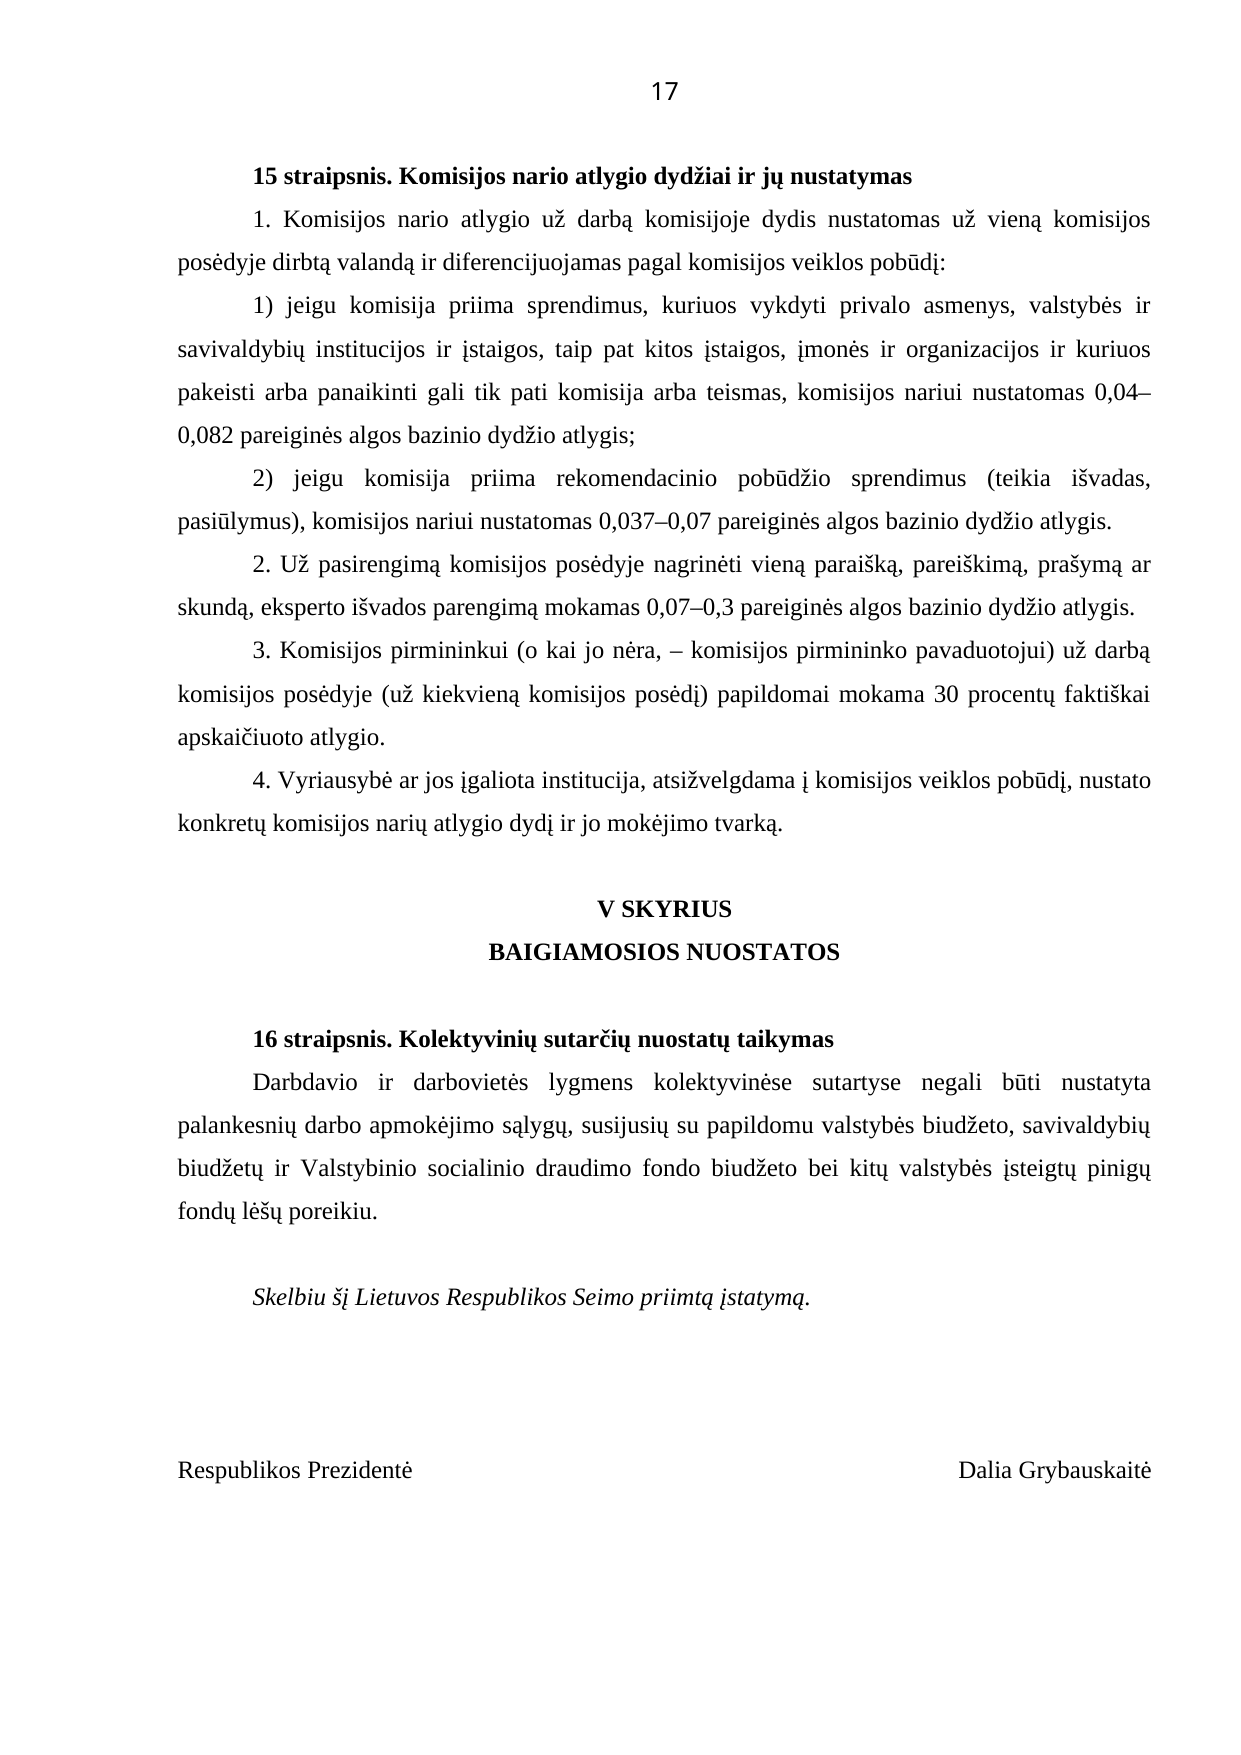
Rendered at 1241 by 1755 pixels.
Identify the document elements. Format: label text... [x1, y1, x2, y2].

text 3. Komisijos pirmininkui (o kai jo nėra, – komisijos pirmininko pavaduotojui) už darbą komisijos posėdyje (už kiekvieną komisijos posėdį) papildomai mokama 30 procentų faktiškai apskaičiuoto atlygio. [177, 636, 1152, 751]
text Skelbiu šį Lietuvos Respublikos Seimo priimtą įstatymą. [177, 1282, 1152, 1311]
text 2. Už pasirengimą komisijos posėdyje nagrinėti vieną paraišką, pareiškimą, prašymą ar skundą, eksperto išvados parengimą mokamas 0,07–0,3 pareiginės algos bazinio dydžio atlygis. [177, 549, 1152, 621]
text 1. Komisijos nario atlygio už darbą komisijoje dydis nustatomas už vieną komisijos posėdyje dirbtą valandą ir diferencijuojamas pagal komisijos veiklos pobūdį: [177, 204, 1152, 276]
text 1) jeigu komisija priima sprendimus, kuriuos vykdyti privalo asmenys, valstybės ir savivaldybių institucijos ir įstaigos, taip pat kitos įstaigos, įmonės ir organizacijos ir kuriuos pakeisti arba panaikinti gali tik pati komisija arba teismas, komisijos nariui nustatomas 0,04–0,082 pareiginės algos bazinio dydžio atlygis; [177, 291, 1152, 449]
text V SKYRIUS [177, 894, 1152, 923]
text Respublikos Prezidentė Dalia Grybauskaitė [177, 1455, 1152, 1484]
text 15 straipsnis. Komisijos nario atlygio dydžiai ir jų nustatymas [177, 161, 1152, 190]
text BAIGIAMOSIOS NUOSTATOS [177, 937, 1152, 966]
text 2) jeigu komisija priima rekomendacinio pobūdžio sprendimus (teikia išvadas, pasiūlymus), komisijos nariui nustatomas 0,037–0,07 pareiginės algos bazinio dydžio atlygis. [177, 463, 1152, 535]
text 16 straipsnis. Kolektyvinių sutarčių nuostatų taikymas [177, 1024, 1152, 1052]
text 4. Vyriausybė ar jos įgaliota institucija, atsižvelgdama į komisijos veiklos pobūdį, nustato konkretų komisijos narių atlygio dydį ir jo mokėjimo tvarką. [177, 765, 1152, 837]
text Darbdavio ir darbovietės lygmens kolektyvinėse sutartyse negali būti nustatyta palankesnių darbo apmokėjimo sąlygų, susijusių su papildomu valstybės biudžeto, savivaldybių biudžetų ir Valstybinio socialinio draudimo fondo biudžeto bei kitų valstybės įsteigtų pinigų fondų lėšų poreikiu. [177, 1067, 1152, 1225]
